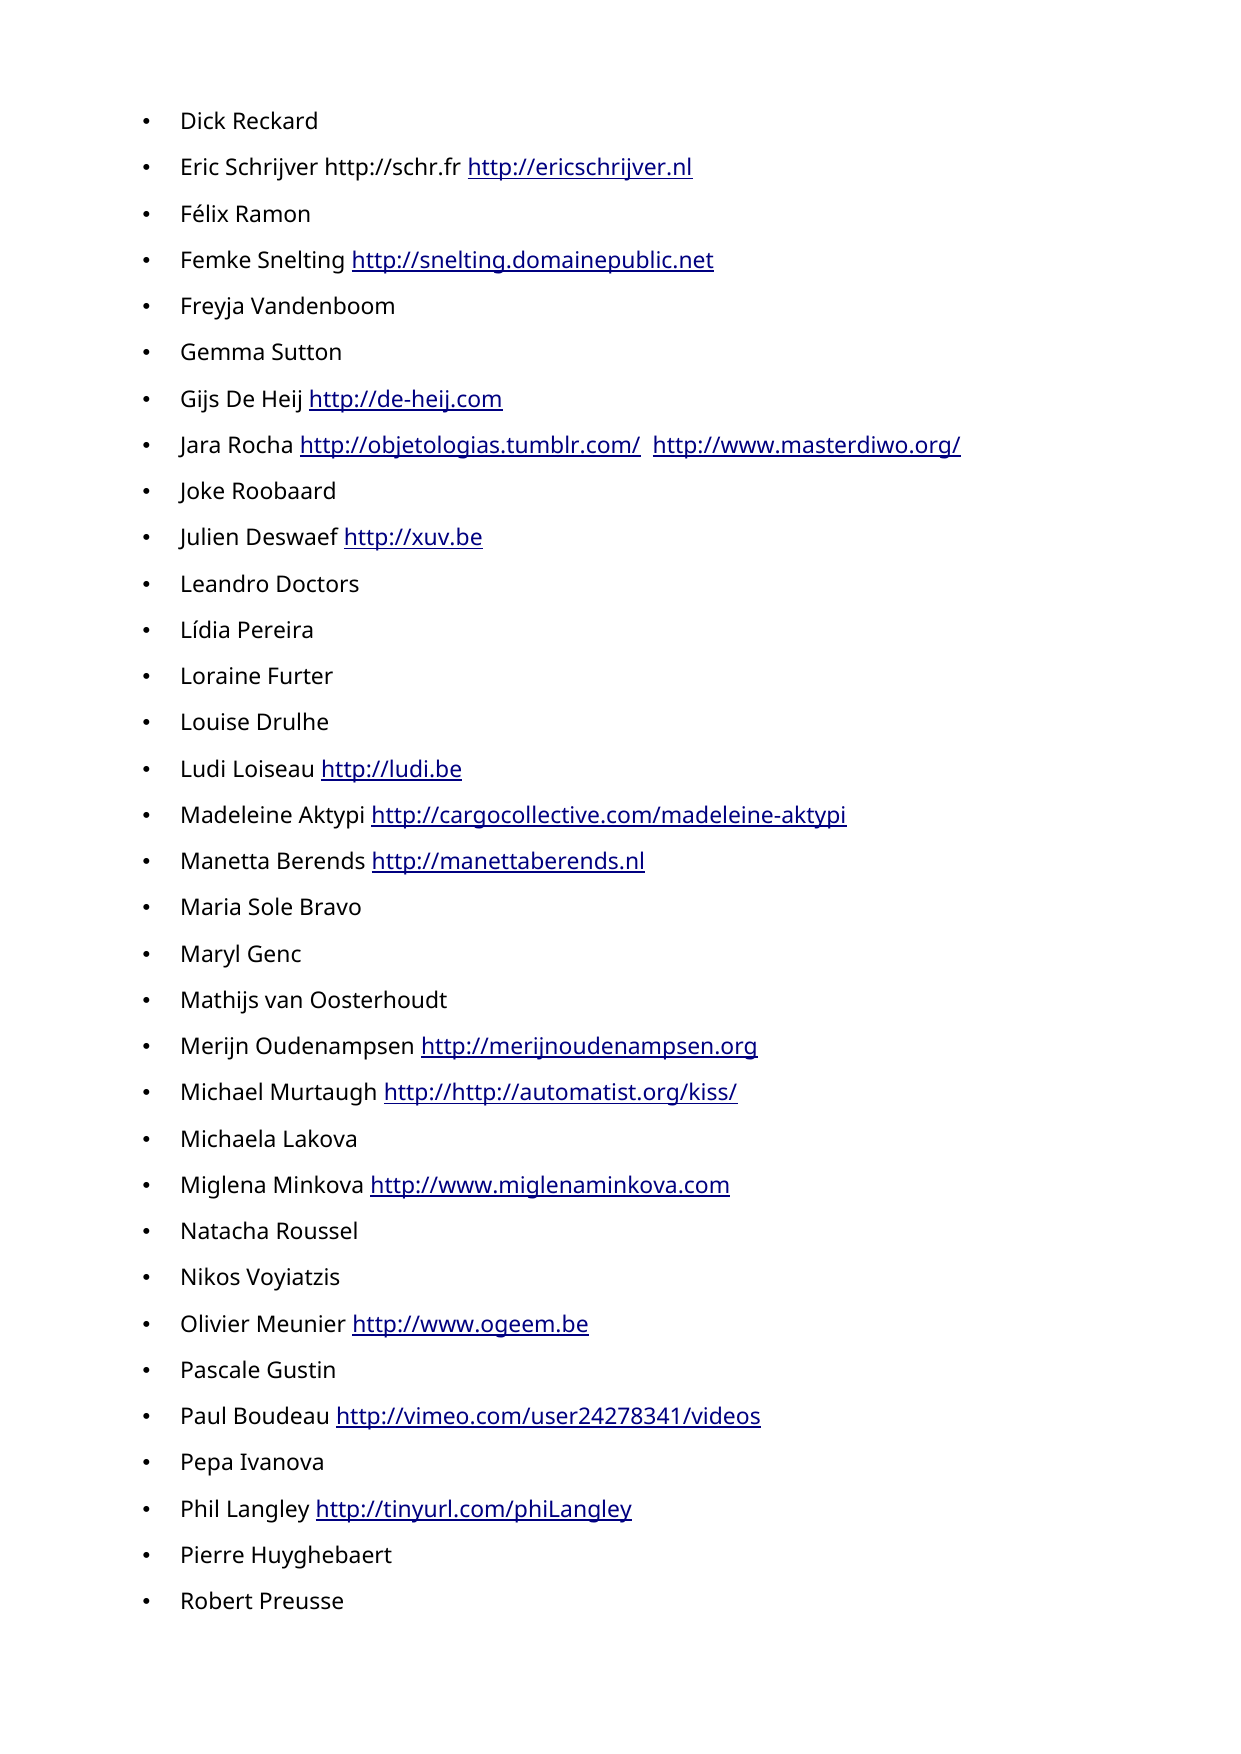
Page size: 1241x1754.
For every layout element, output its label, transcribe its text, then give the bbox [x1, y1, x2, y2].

list Félix Ramon [142, 197, 1136, 229]
list Dick Reckard [142, 105, 1136, 136]
list Pepa Ivanova [142, 1446, 1136, 1477]
list Ludi Loiseau http://ludi.be [142, 752, 1136, 784]
list Jara Rocha http://objetologias.tumblr.com/ http://www.masterdiwo.org/ [142, 429, 1136, 460]
list Eric Schrijver http://schr.fr http://ericschrijver.nl [142, 151, 1136, 182]
list Miglena Minkova http://www.miglenaminkova.com [142, 1169, 1136, 1200]
list Lídia Pereira [142, 614, 1136, 645]
list Louise Drulhe [142, 706, 1136, 737]
list Maria Sole Bravo [142, 891, 1136, 922]
list Phil Langley http://tinyurl.com/phiLangley [142, 1492, 1136, 1524]
list Gijs De Heij http://de-heij.com [142, 382, 1136, 414]
list Robert Preusse [142, 1585, 1136, 1616]
list Joke Roobaard [142, 475, 1136, 506]
list Julien Deswaef http://xuv.be [142, 521, 1136, 552]
list Pascale Gustin [142, 1354, 1136, 1385]
list Leandro Doctors [142, 567, 1136, 599]
list Nikos Voyiatzis [142, 1261, 1136, 1292]
list Pierre Huyghebaert [142, 1539, 1136, 1570]
list Femke Snelting http://snelting.domainepublic.net [142, 244, 1136, 275]
list Maryl Genc [142, 937, 1136, 969]
list Manetta Berends http://manettaberends.nl [142, 845, 1136, 876]
list Olivier Meunier http://www.ogeem.be [142, 1307, 1136, 1339]
list Michael Murtaugh http://http://automatist.org/kiss/ [142, 1076, 1136, 1107]
list Michaela Lakova [142, 1122, 1136, 1154]
list Natacha Roussel [142, 1215, 1136, 1246]
list Gemma Sutton [142, 336, 1136, 367]
list Merijn Oudenampsen http://merijnoudenampsen.org [142, 1030, 1136, 1061]
list Madeleine Aktypi http://cargocollective.com/madeleine-aktypi [142, 799, 1136, 830]
list Freyja Vandenboom [142, 290, 1136, 321]
list Paul Boudeau http://vimeo.com/user24278341/videos [142, 1400, 1136, 1431]
list Mathijs van Oosterhoudt [142, 984, 1136, 1015]
list Loraine Furter [142, 660, 1136, 691]
